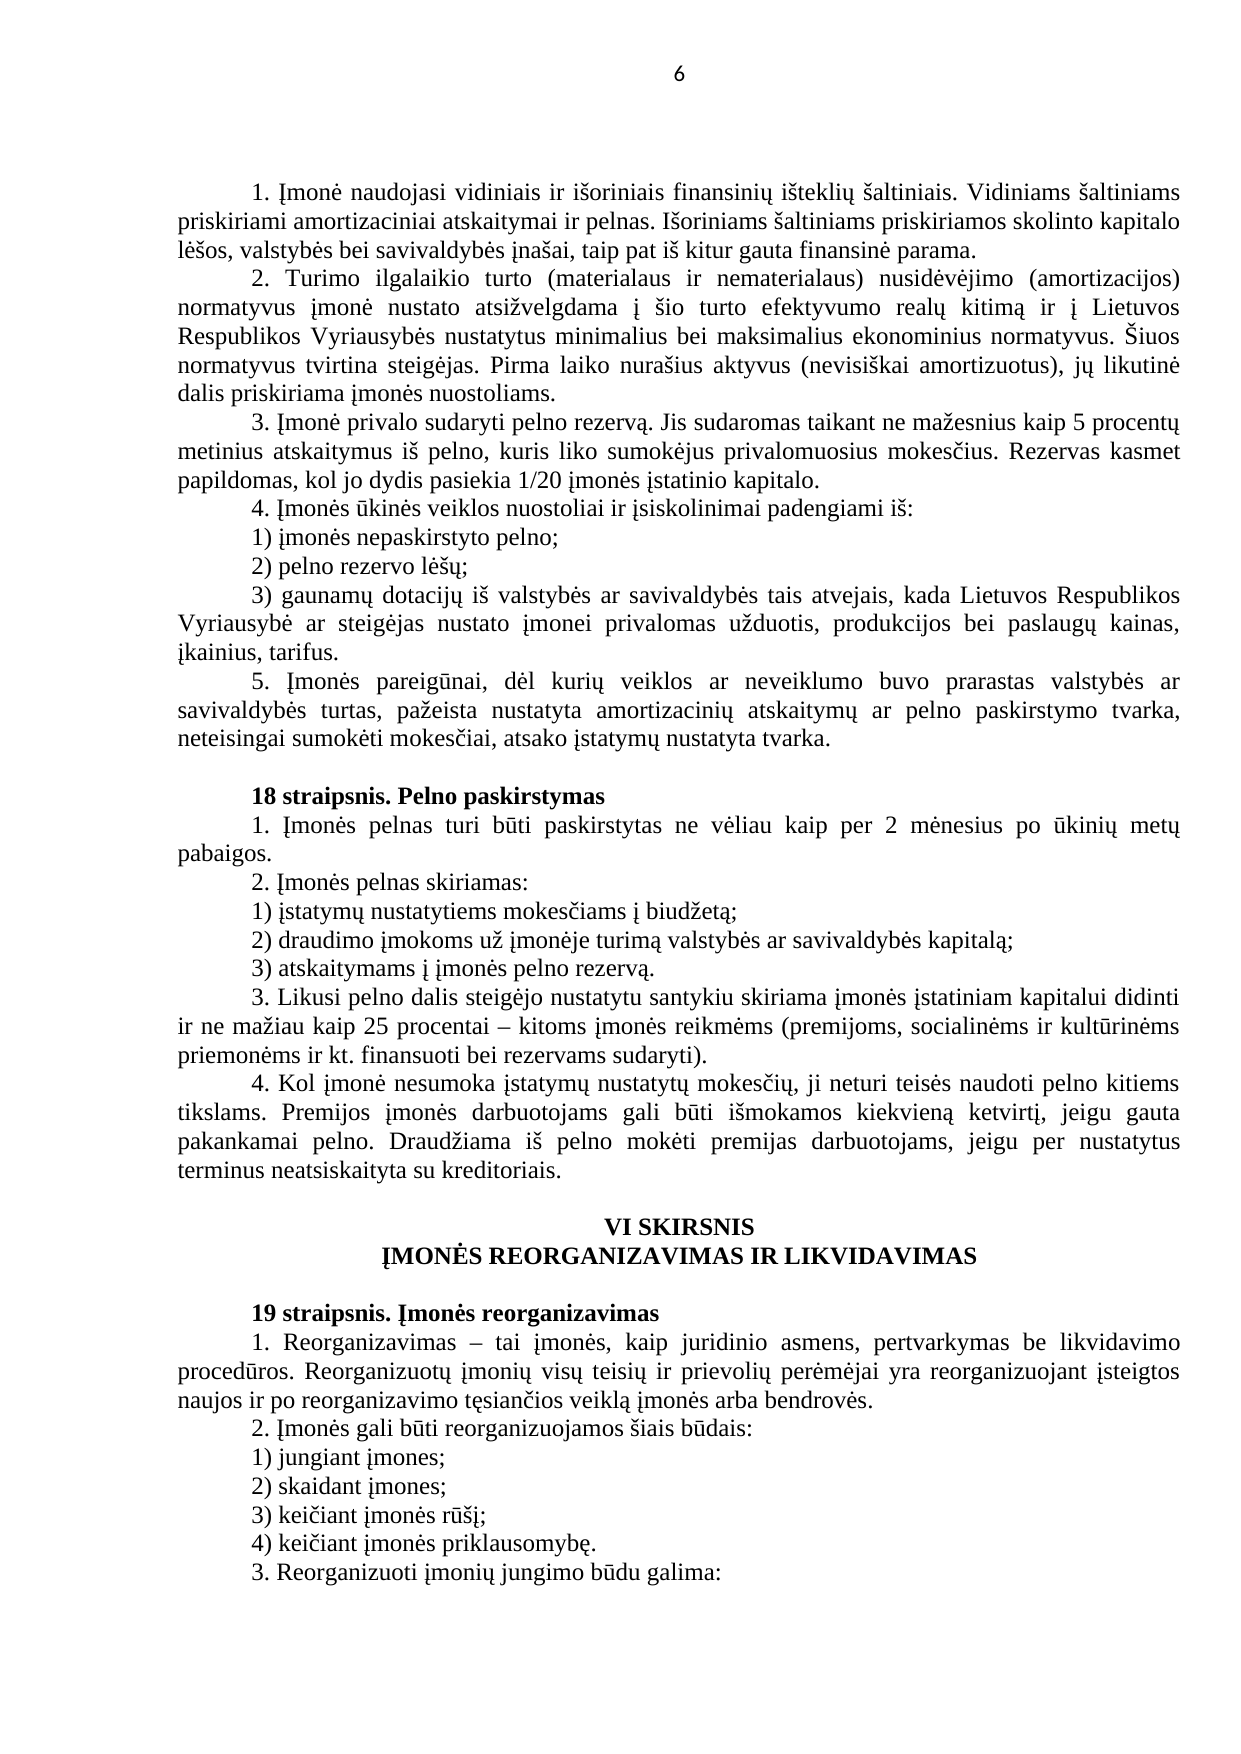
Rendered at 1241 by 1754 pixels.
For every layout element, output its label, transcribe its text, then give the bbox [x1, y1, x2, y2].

text 2. Įmonės pelnas skiriamas: [177, 867, 1181, 896]
text 3) atskaitymams į įmonės pelno rezervą. [177, 953, 1181, 982]
text 3. Įmonė privalo sudaryti pelno rezervą. Jis sudaromas taikant ne mažesnius kaip 5 procentų metinius atskaitymus iš pelno, kuris liko sumokėjus privalomuosius mokesčius. Rezervas kasmet papildomas, kol jo dydis pasiekia 1/20 įmonės įstatinio kapitalo. [177, 407, 1181, 493]
text 3. Likusi pelno dalis steigėjo nustatytu santykiu skiriama įmonės įstatiniam kapitalui didinti ir ne mažiau kaip 25 procentai – kitoms įmonės reikmėms (premijoms, socialinėms ir kultūrinėms priemonėms ir kt. finansuoti bei rezervams sudaryti). [177, 982, 1181, 1068]
text ĮMONĖS REORGANIZAVIMAS IR LIKVIDAVIMAS [177, 1241, 1181, 1270]
text 3. Reorganizuoti įmonių jungimo būdu galima: [177, 1557, 1181, 1586]
text 4. Įmonės ūkinės veiklos nuostoliai ir įsiskolinimai padengiami iš: [177, 493, 1181, 522]
text 4) keičiant įmonės priklausomybę. [177, 1528, 1181, 1557]
text 2) pelno rezervo lėšų; [177, 551, 1181, 580]
text 18 straipsnis. Pelno paskirstymas [177, 781, 1181, 810]
text 2) draudimo įmokoms už įmonėje turimą valstybės ar savivaldybės kapitalą; [177, 925, 1181, 953]
text 2) skaidant įmones; [177, 1471, 1181, 1500]
text 1) įmonės nepaskirstyto pelno; [177, 522, 1181, 551]
text 1) jungiant įmones; [177, 1442, 1181, 1471]
text 3) gaunamų dotacijų iš valstybės ar savivaldybės tais atvejais, kada Lietuvos Respublikos Vyriausybė ar steigėjas nustato įmonei privalomas užduotis, produkcijos bei paslaugų kainas, įkainius, tarifus. [177, 580, 1181, 666]
text 2. Įmonės gali būti reorganizuojamos šiais būdais: [177, 1413, 1181, 1442]
text 3) keičiant įmonės rūšį; [177, 1500, 1181, 1528]
text 1. Įmonės pelnas turi būti paskirstytas ne vėliau kaip per 2 mėnesius po ūkinių metų pabaigos. [177, 810, 1181, 867]
text 2. Turimo ilgalaikio turto (materialaus ir nematerialaus) nusidėvėjimo (amortizacijos) normatyvus įmonė nustato atsižvelgdama į šio turto efektyvumo realų kitimą ir į Lietuvos Respublikos Vyriausybės nustatytus minimalius bei maksimalius ekonominius normatyvus. Šiuos normatyvus tvirtina steigėjas. Pirma laiko nurašius aktyvus (nevisiškai amortizuotus), jų likutinė dalis priskiriama įmonės nuostoliams. [177, 263, 1181, 407]
text 4. Kol įmonė nesumoka įstatymų nustatytų mokesčių, ji neturi teisės naudoti pelno kitiems tikslams. Premijos įmonės darbuotojams gali būti išmokamos kiekvieną ketvirtį, jeigu gauta pakankamai pelno. Draudžiama iš pelno mokėti premijas darbuotojams, jeigu per nustatytus terminus neatsiskaityta su kreditoriais. [177, 1068, 1181, 1183]
text VI SKIRSNIS [177, 1212, 1181, 1241]
text 5. Įmonės pareigūnai, dėl kurių veiklos ar neveiklumo buvo prarastas valstybės ar savivaldybės turtas, pažeista nustatyta amortizacinių atskaitymų ar pelno paskirstymo tvarka, neteisingai sumokėti mokesčiai, atsako įstatymų nustatyta tvarka. [177, 666, 1181, 752]
text 1. Įmonė naudojasi vidiniais ir išoriniais finansinių išteklių šaltiniais. Vidiniams šaltiniams priskiriami amortizaciniai atskaitymai ir pelnas. Išoriniams šaltiniams priskiriamos skolinto kapitalo lėšos, valstybės bei savivaldybės įnašai, taip pat iš kitur gauta finansinė parama. [177, 177, 1181, 263]
text 1. Reorganizavimas – tai įmonės, kaip juridinio asmens, pertvarkymas be likvidavimo procedūros. Reorganizuotų įmonių visų teisių ir prievolių perėmėjai yra reorganizuojant įsteigtos naujos ir po reorganizavimo tęsiančios veiklą įmonės arba bendrovės. [177, 1327, 1181, 1413]
text 1) įstatymų nustatytiems mokesčiams į biudžetą; [177, 896, 1181, 925]
text 19 straipsnis. Įmonės reorganizavimas [177, 1298, 1181, 1327]
